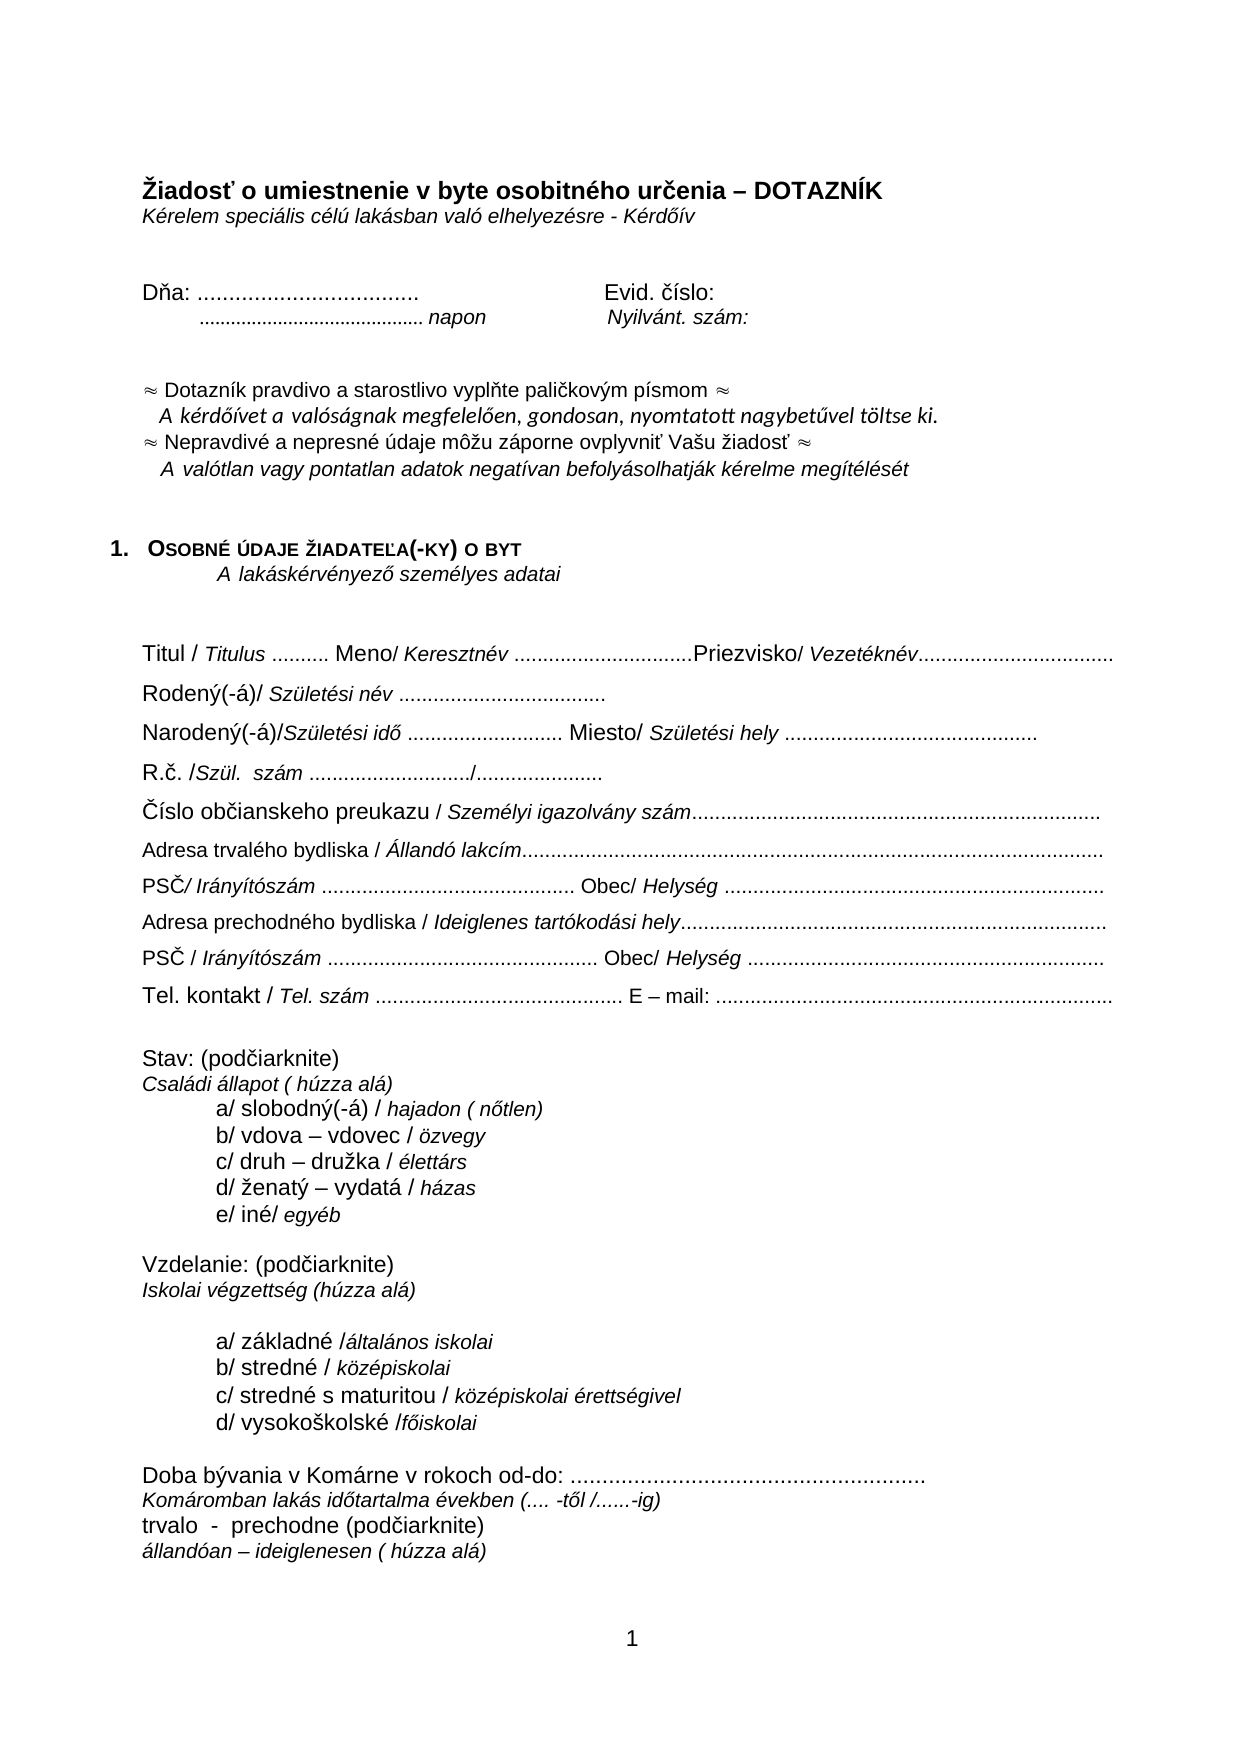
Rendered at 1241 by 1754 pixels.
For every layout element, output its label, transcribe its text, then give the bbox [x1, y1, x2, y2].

text Narodený(-á)/Születési idő ........................... Miesto/ Születési hely ............................................ [142, 719, 1116, 746]
text Stav: (podčiarknite) [142, 1045, 1116, 1071]
text R.č. /Szül. szám ............................/...................... [142, 759, 1116, 785]
text A valótlan vagy pontatlan adatok negatívan befolyásolhatják kérelme megítélését [142, 453, 1116, 482]
text A lakáskérvényező személyes adatai [142, 561, 1122, 585]
text b/ vdova – vdovec / özvegy [142, 1122, 1116, 1148]
list Osobné údaje žiadateľa(-ky) o byt [142, 535, 1116, 561]
text  Nepravdivé a nepresné údaje môžu záporne ovplyvniť Vašu žiadosť  [142, 429, 1116, 453]
text  Dotazník pravdivo a starostlivo vyplňte paličkovým písmom  [142, 377, 1116, 401]
text trvalo - prechodne (podčiarknite) [142, 1512, 1116, 1538]
text Žiadosť o umiestnenie v byte osobitného určenia – DOTAZNÍK [142, 176, 1116, 204]
text ........................................... napon Nyilvánt. szám: [142, 305, 1116, 329]
text c/ druh – družka / élettárs [142, 1148, 1116, 1174]
text állandóan – ideiglenesen ( húzza alá) [142, 1538, 1116, 1562]
text Kérelem speciális célú lakásban való elhelyezésre - Kérdőív [142, 204, 1116, 228]
text PSČ / Irányítószám ............................................... Obec/ Helység .............................................................. [142, 946, 1116, 969]
text PSČ/ Irányítószám ............................................ Obec/ Helység .................................................................. [142, 874, 1116, 898]
text c/ stredné s maturitou / középiskolai érettségivel [142, 1380, 1116, 1409]
text Doba bývania v Komárne v rokoch od-do: ........................................................ [142, 1462, 1116, 1488]
text Adresa trvalého bydliska / Állandó lakcím..................................................................................................... [142, 838, 1116, 862]
text A kérdőívet a valóságnak megfelelően, gondosan, nyomtatott nagybetűvel töltse ki. [142, 401, 1116, 429]
text Iskolai végzettség (húzza alá) [142, 1277, 1116, 1301]
text d/ vysokoškolské /főiskolai [142, 1409, 1116, 1436]
text Családi állapot ( húzza alá) [142, 1071, 1116, 1095]
text Tel. kontakt / Tel. szám ........................................... E – mail: ..................................................................... [142, 982, 1116, 1008]
text b/ stredné / középiskolai [142, 1354, 1116, 1380]
text Titul / Titulus .......... Meno/ Keresztnév ...............................Priezvisko/ Vezetéknév.................................. [142, 640, 1116, 667]
text Adresa prechodného bydliska / Ideiglenes tartókodási hely.......................................................................... [142, 910, 1116, 934]
text d/ ženatý – vydatá / házas [142, 1174, 1116, 1201]
text a/ slobodný(-á) / hajadon ( nőtlen) [142, 1095, 1116, 1122]
text Rodený(-á)/ Születési név .................................... [142, 680, 1116, 706]
text Vzdelanie: (podčiarknite) [142, 1251, 1116, 1277]
text Dňa: ................................... Evid. číslo: [142, 279, 1116, 305]
text a/ základné /általános iskolai [142, 1328, 1116, 1354]
text Číslo občianskeho preukazu / Személyi igazolvány szám....................................................................... [142, 798, 1116, 825]
text e/ iné/ egyéb [142, 1201, 1116, 1227]
text Komáromban lakás időtartalma években (.... -től /......-ig) [142, 1488, 1116, 1512]
